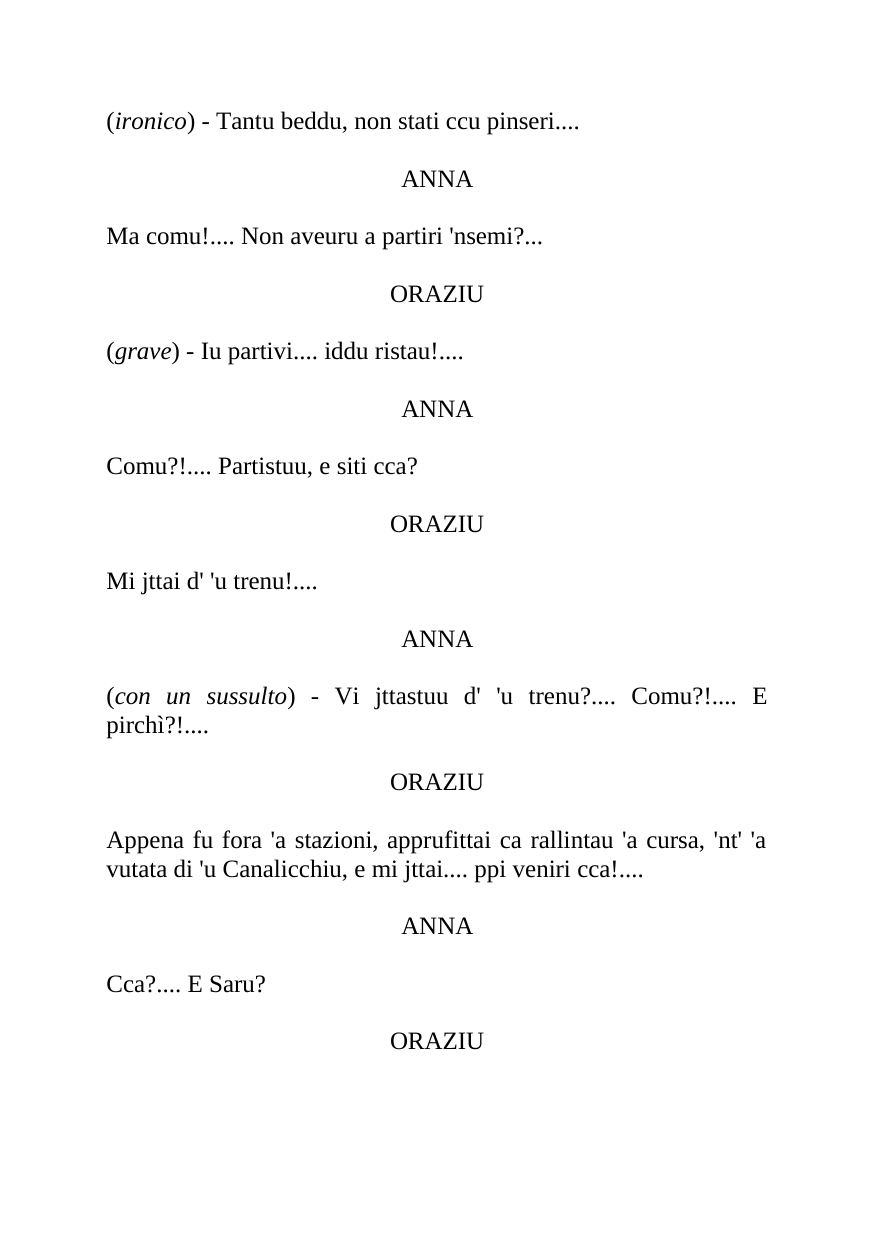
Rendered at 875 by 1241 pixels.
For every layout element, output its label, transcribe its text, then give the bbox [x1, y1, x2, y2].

text (grave) - Iu partivi.... iddu ristau!.... [106, 336, 768, 365]
text (ironico) - Tantu beddu, non stati ccu pinseri.... [106, 106, 768, 135]
text Mi jttai d' 'u trenu!.... [106, 566, 768, 595]
text Appena fu fora 'a stazioni, apprufittai ca rallintau 'a cursa, 'nt' 'a vutata di 'u Canalicchiu, e mi jttai.... ppi veniri cca!.... [106, 825, 768, 882]
text ANNA [106, 624, 768, 652]
text ANNA [106, 394, 768, 422]
text ORAZIU [106, 1026, 768, 1055]
text ORAZIU [106, 767, 768, 796]
text (con un sussulto) - Vi jttastuu d' 'u trenu?.... Comu?!.... E pirchì?!.... [106, 681, 768, 739]
text Ma comu!.... Non aveuru a partiri 'nsemi?... [106, 221, 768, 250]
text ORAZIU [106, 509, 768, 537]
text Cca?.... E Saru? [106, 969, 768, 997]
text ORAZIU [106, 279, 768, 307]
text Comu?!.... Partistuu, e siti cca? [106, 451, 768, 480]
text ANNA [106, 164, 768, 192]
text ANNA [106, 911, 768, 940]
